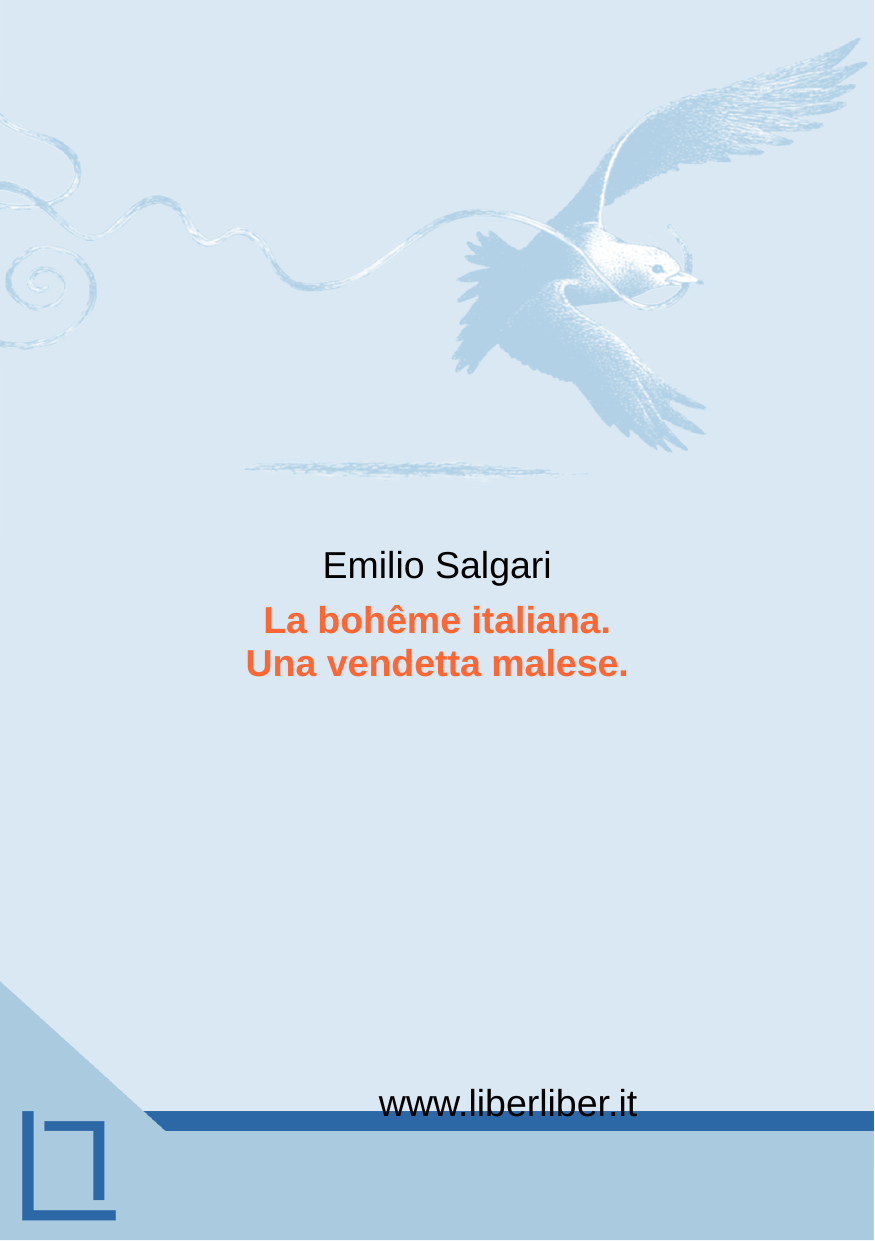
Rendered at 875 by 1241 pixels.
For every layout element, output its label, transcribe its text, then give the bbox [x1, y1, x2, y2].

text www.liberliber.it [331, 1081, 685, 1124]
picture [0, 0, 874, 1241]
text La bohême italiana. Una vendetta malese. [94, 598, 779, 684]
text Emilio Salgari [94, 543, 779, 586]
